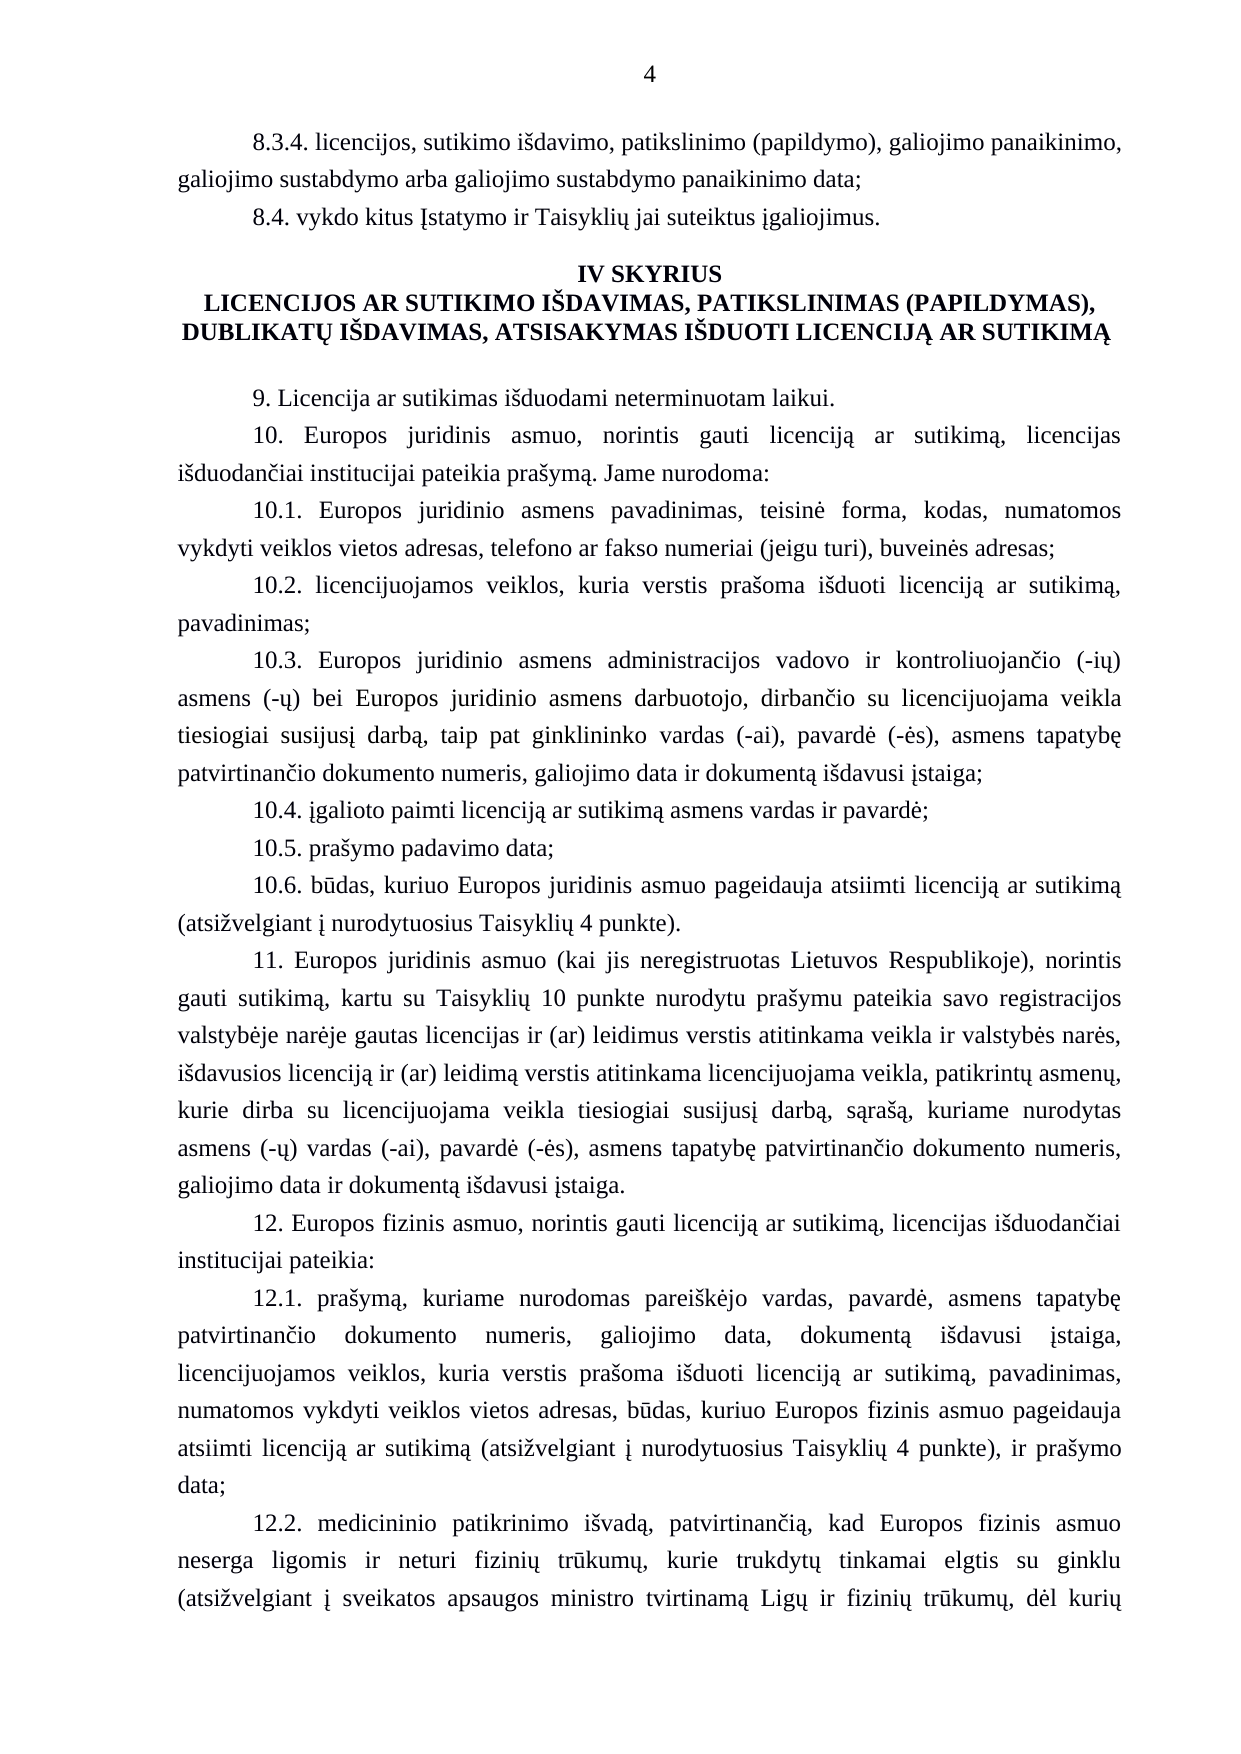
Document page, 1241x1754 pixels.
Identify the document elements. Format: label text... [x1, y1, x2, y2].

text 10.3. Europos juridinio asmens administracijos vadovo ir kontroliuojančio (-ių) asmens (-ų) bei Europos juridinio asmens darbuotojo, dirbančio su licencijuojama veikla tiesiogiai susijusį darbą, taip pat ginklininko vardas (-ai), pavardė (-ės), asmens tapatybę patvirtinančio dokumento numeris, galiojimo data ir dokumentą išdavusi įstaiga; [177, 637, 1122, 787]
text 10.5. prašymo padavimo data; [177, 824, 1122, 862]
text 10.4. įgalioto paimti licenciją ar sutikimą asmens vardas ir pavardė; [177, 787, 1122, 824]
text IV SKYRIUS [177, 259, 1122, 288]
text 12. Europos fizinis asmuo, norintis gauti licenciją ar sutikimą, licencijas išduodančiai institucijai pateikia: [177, 1199, 1122, 1274]
text 12.2. medicininio patikrinimo išvadą, patvirtinančią, kad Europos fizinis asmuo neserga ligomis ir neturi fizinių trūkumų, kurie trukdytų tinkamai elgtis su ginklu (atsižvelgiant į sveikatos apsaugos ministro tvirtinamą Ligų ir fizinių trūkumų, dėl kurių [177, 1499, 1122, 1612]
text 10.2. licencijuojamos veiklos, kuria verstis prašoma išduoti licenciją ar sutikimą, pavadinimas; [177, 562, 1122, 637]
text 9. Licencija ar sutikimas išduodami neterminuotam laikui. [177, 374, 1122, 412]
text 12.1. prašymą, kuriame nurodomas pareiškėjo vardas, pavardė, asmens tapatybę patvirtinančio dokumento numeris, galiojimo data, dokumentą išdavusi įstaiga, licencijuojamos veiklos, kuria verstis prašoma išduoti licenciją ar sutikimą, pavadinimas, numatomos vykdyti veiklos vietos adresas, būdas, kuriuo Europos fizinis asmuo pageidauja atsiimti licenciją ar sutikimą (atsižvelgiant į nurodytuosius Taisyklių 4 punkte), ir prašymo data; [177, 1274, 1122, 1499]
text 11. Europos juridinis asmuo (kai jis neregistruotas Lietuvos Respublikoje), norintis gauti sutikimą, kartu su Taisyklių 10 punkte nurodytu prašymu pateikia savo registracijos valstybėje narėje gautas licencijas ir (ar) leidimus verstis atitinkama veikla ir valstybės narės, išdavusios licenciją ir (ar) leidimą verstis atitinkama licencijuojama veikla, patikrintų asmenų, kurie dirba su licencijuojama veikla tiesiogiai susijusį darbą, sąrašą, kuriame nurodytas asmens (-ų) vardas (-ai), pavardė (-ės), asmens tapatybę patvirtinančio dokumento numeris, galiojimo data ir dokumentą išdavusi įstaiga. [177, 937, 1122, 1199]
text 10.6. būdas, kuriuo Europos juridinis asmuo pageidauja atsiimti licenciją ar sutikimą (atsižvelgiant į nurodytuosius Taisyklių 4 punkte). [177, 862, 1122, 937]
text 10. Europos juridinis asmuo, norintis gauti licenciją ar sutikimą, licencijas išduodančiai institucijai pateikia prašymą. Jame nurodoma: [177, 412, 1122, 487]
text 8.3.4. licencijos, sutikimo išdavimo, patikslinimo (papildymo), galiojimo panaikinimo, galiojimo sustabdymo arba galiojimo sustabdymo panaikinimo data; [177, 118, 1122, 193]
text 8.4. vykdo kitus Įstatymo ir Taisyklių jai suteiktus įgaliojimus. [177, 193, 1122, 231]
text LICENCIJOS AR SUTIKIMO IŠDAVIMAS, PATIKSLINIMAS (PAPILDYMAS), DUBLIKATŲ IŠDAVIMAS, ATSISAKYMAS IŠDUOTI LICENCIJĄ AR SUTIKIMĄ [177, 288, 1122, 346]
text 10.1. Europos juridinio asmens pavadinimas, teisinė forma, kodas, numatomos vykdyti veiklos vietos adresas, telefono ar fakso numeriai (jeigu turi), buveinės adresas; [177, 487, 1122, 562]
